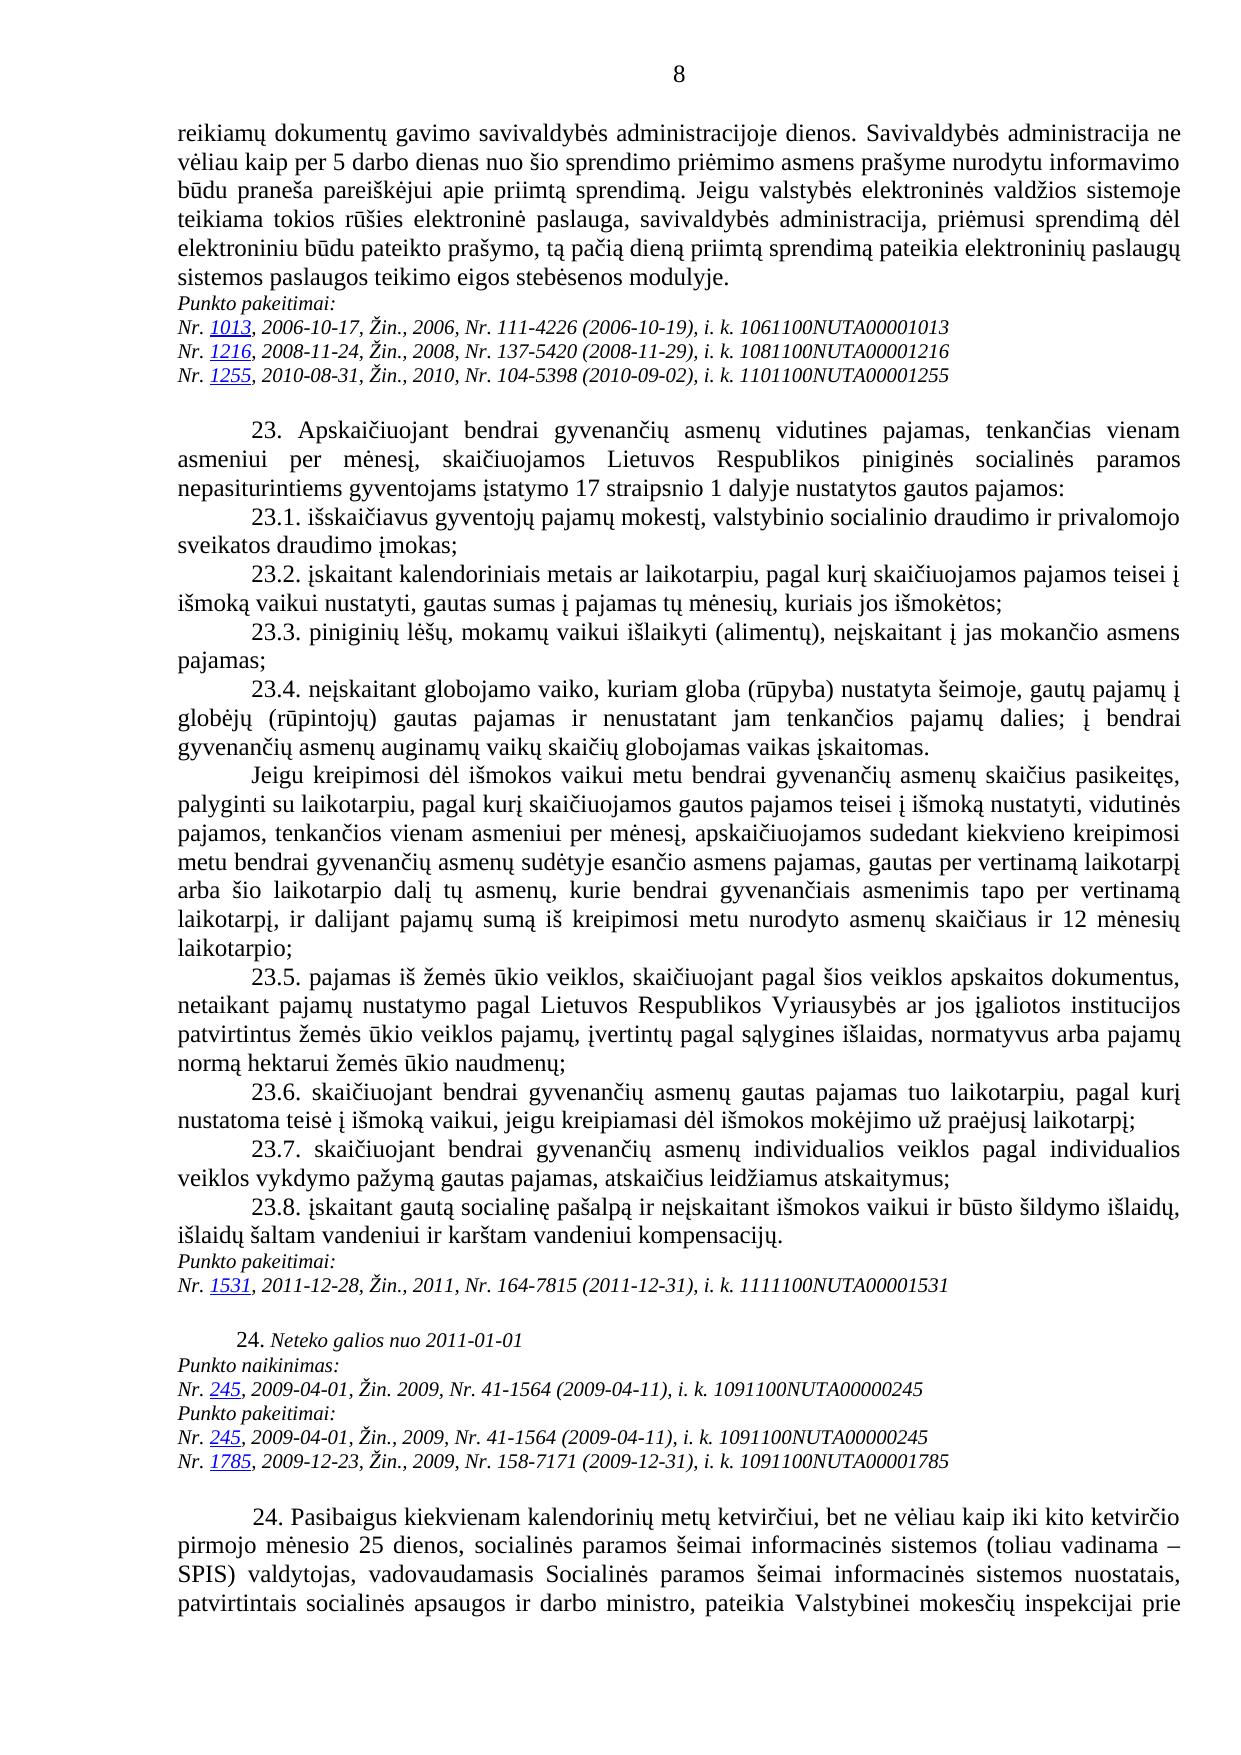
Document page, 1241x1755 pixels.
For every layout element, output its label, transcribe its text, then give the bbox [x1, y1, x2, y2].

text Nr. 245, 2009-04-01, Žin., 2009, Nr. 41-1564 (2009-04-11), i. k. 1091100NUTA00000245 [177, 1425, 1181, 1449]
text Nr. 1013, 2006-10-17, Žin., 2006, Nr. 111-4226 (2006-10-19), i. k. 1061100NUTA00001013 [177, 315, 1181, 339]
text reikiamų dokumentų gavimo savivaldybės administracijoje dienos. Savivaldybės administracija ne vėliau kaip per 5 darbo dienas nuo šio sprendimo priėmimo asmens prašyme nurodytu informavimo būdu praneša pareiškėjui apie priimtą sprendimą. Jeigu valstybės elektroninės valdžios sistemoje teikiama tokios rūšies elektroninė paslauga, savivaldybės administracija, priėmusi sprendimą dėl elektroniniu būdu pateikto prašymo, tą pačią dieną priimtą sprendimą pateikia elektroninių paslaugų sistemos paslaugos teikimo eigos stebėsenos modulyje. [177, 118, 1181, 291]
text 23.7. skaičiuojant bendrai gyvenančių asmenų individualios veiklos pagal individualios veiklos vykdymo pažymą gautas pajamas, atskaičius leidžiamus atskaitymus; [177, 1134, 1181, 1192]
text Punkto pakeitimai: [177, 291, 1181, 315]
text 23.8. įskaitant gautą socialinę pašalpą ir neįskaitant išmokos vaikui ir būsto šildymo išlaidų, išlaidų šaltam vandeniui ir karštam vandeniui kompensacijų. [177, 1192, 1181, 1249]
text Nr. 1785, 2009-12-23, Žin., 2009, Nr. 158-7171 (2009-12-31), i. k. 1091100NUTA00001785 [177, 1449, 1181, 1473]
text 24. Neteko galios nuo 2011-01-01 [177, 1326, 1181, 1353]
text Punkto pakeitimai: [177, 1401, 1181, 1425]
text Nr. 1216, 2008-11-24, Žin., 2008, Nr. 137-5420 (2008-11-29), i. k. 1081100NUTA00001216 [177, 339, 1181, 363]
text Jeigu kreipimosi dėl išmokos vaikui metu bendrai gyvenančių asmenų skaičius pasikeitęs, palyginti su laikotarpiu, pagal kurį skaičiuojamos gautos pajamos teisei į išmoką nustatyti, vidutinės pajamos, tenkančios vienam asmeniui per mėnesį, apskaičiuojamos sudedant kiekvieno kreipimosi metu bendrai gyvenančių asmenų sudėtyje esančio asmens pajamas, gautas per vertinamą laikotarpį arba šio laikotarpio dalį tų asmenų, kurie bendrai gyvenančiais asmenimis tapo per vertinamą laikotarpį, ir dalijant pajamų sumą iš kreipimosi metu nurodyto asmenų skaičiaus ir 12 mėnesių laikotarpio; [177, 761, 1181, 962]
text 23.2. įskaitant kalendoriniais metais ar laikotarpiu, pagal kurį skaičiuojamos pajamos teisei į išmoką vaikui nustatyti, gautas sumas į pajamas tų mėnesių, kuriais jos išmokėtos; [177, 559, 1181, 617]
text Nr. 1531, 2011-12-28, Žin., 2011, Nr. 164-7815 (2011-12-31), i. k. 1111100NUTA00001531 [177, 1273, 1181, 1297]
text 23.5. pajamas iš žemės ūkio veiklos, skaičiuojant pagal šios veiklos apskaitos dokumentus, netaikant pajamų nustatymo pagal Lietuvos Respublikos Vyriausybės ar jos įgaliotos institucijos patvirtintus žemės ūkio veiklos pajamų, įvertintų pagal sąlygines išlaidas, normatyvus arba pajamų normą hektarui žemės ūkio naudmenų; [177, 962, 1181, 1077]
text Nr. 1255, 2010-08-31, Žin., 2010, Nr. 104-5398 (2010-09-02), i. k. 1101100NUTA00001255 [177, 363, 1181, 387]
text Punkto pakeitimai: [177, 1249, 1181, 1273]
text 23. Apskaičiuojant bendrai gyvenančių asmenų vidutines pajamas, tenkančias vienam asmeniui per mėnesį, skaičiuojamos Lietuvos Respublikos piniginės socialinės paramos nepasiturintiems gyventojams įstatymo 17 straipsnio 1 dalyje nustatytos gautos pajamos: [177, 416, 1181, 502]
text 24. Pasibaigus kiekvienam kalendorinių metų ketvirčiui, bet ne vėliau kaip iki kito ketvirčio pirmojo mėnesio 25 dienos, socialinės paramos šeimai informacinės sistemos (toliau vadinama – SPIS) valdytojas, vadovaudamasis Socialinės paramos šeimai informacinės sistemos nuostatais, patvirtintais socialinės apsaugos ir darbo ministro, pateikia Valstybinei mokesčių inspekcijai prie [177, 1502, 1181, 1617]
text 23.1. išskaičiavus gyventojų pajamų mokestį, valstybinio socialinio draudimo ir privalomojo sveikatos draudimo įmokas; [177, 502, 1181, 559]
text 23.6. skaičiuojant bendrai gyvenančių asmenų gautas pajamas tuo laikotarpiu, pagal kurį nustatoma teisė į išmoką vaikui, jeigu kreipiamasi dėl išmokos mokėjimo už praėjusį laikotarpį; [177, 1077, 1181, 1134]
text Nr. 245, 2009-04-01, Žin. 2009, Nr. 41-1564 (2009-04-11), i. k. 1091100NUTA00000245 [177, 1377, 1181, 1401]
text 23.4. neįskaitant globojamo vaiko, kuriam globa (rūpyba) nustatyta šeimoje, gautų pajamų į globėjų (rūpintojų) gautas pajamas ir nenustatant jam tenkančios pajamų dalies; į bendrai gyvenančių asmenų auginamų vaikų skaičių globojamas vaikas įskaitomas. [177, 674, 1181, 761]
text Punkto naikinimas: [177, 1353, 1181, 1377]
text 23.3. piniginių lėšų, mokamų vaikui išlaikyti (alimentų), neįskaitant į jas mokančio asmens pajamas; [177, 617, 1181, 674]
